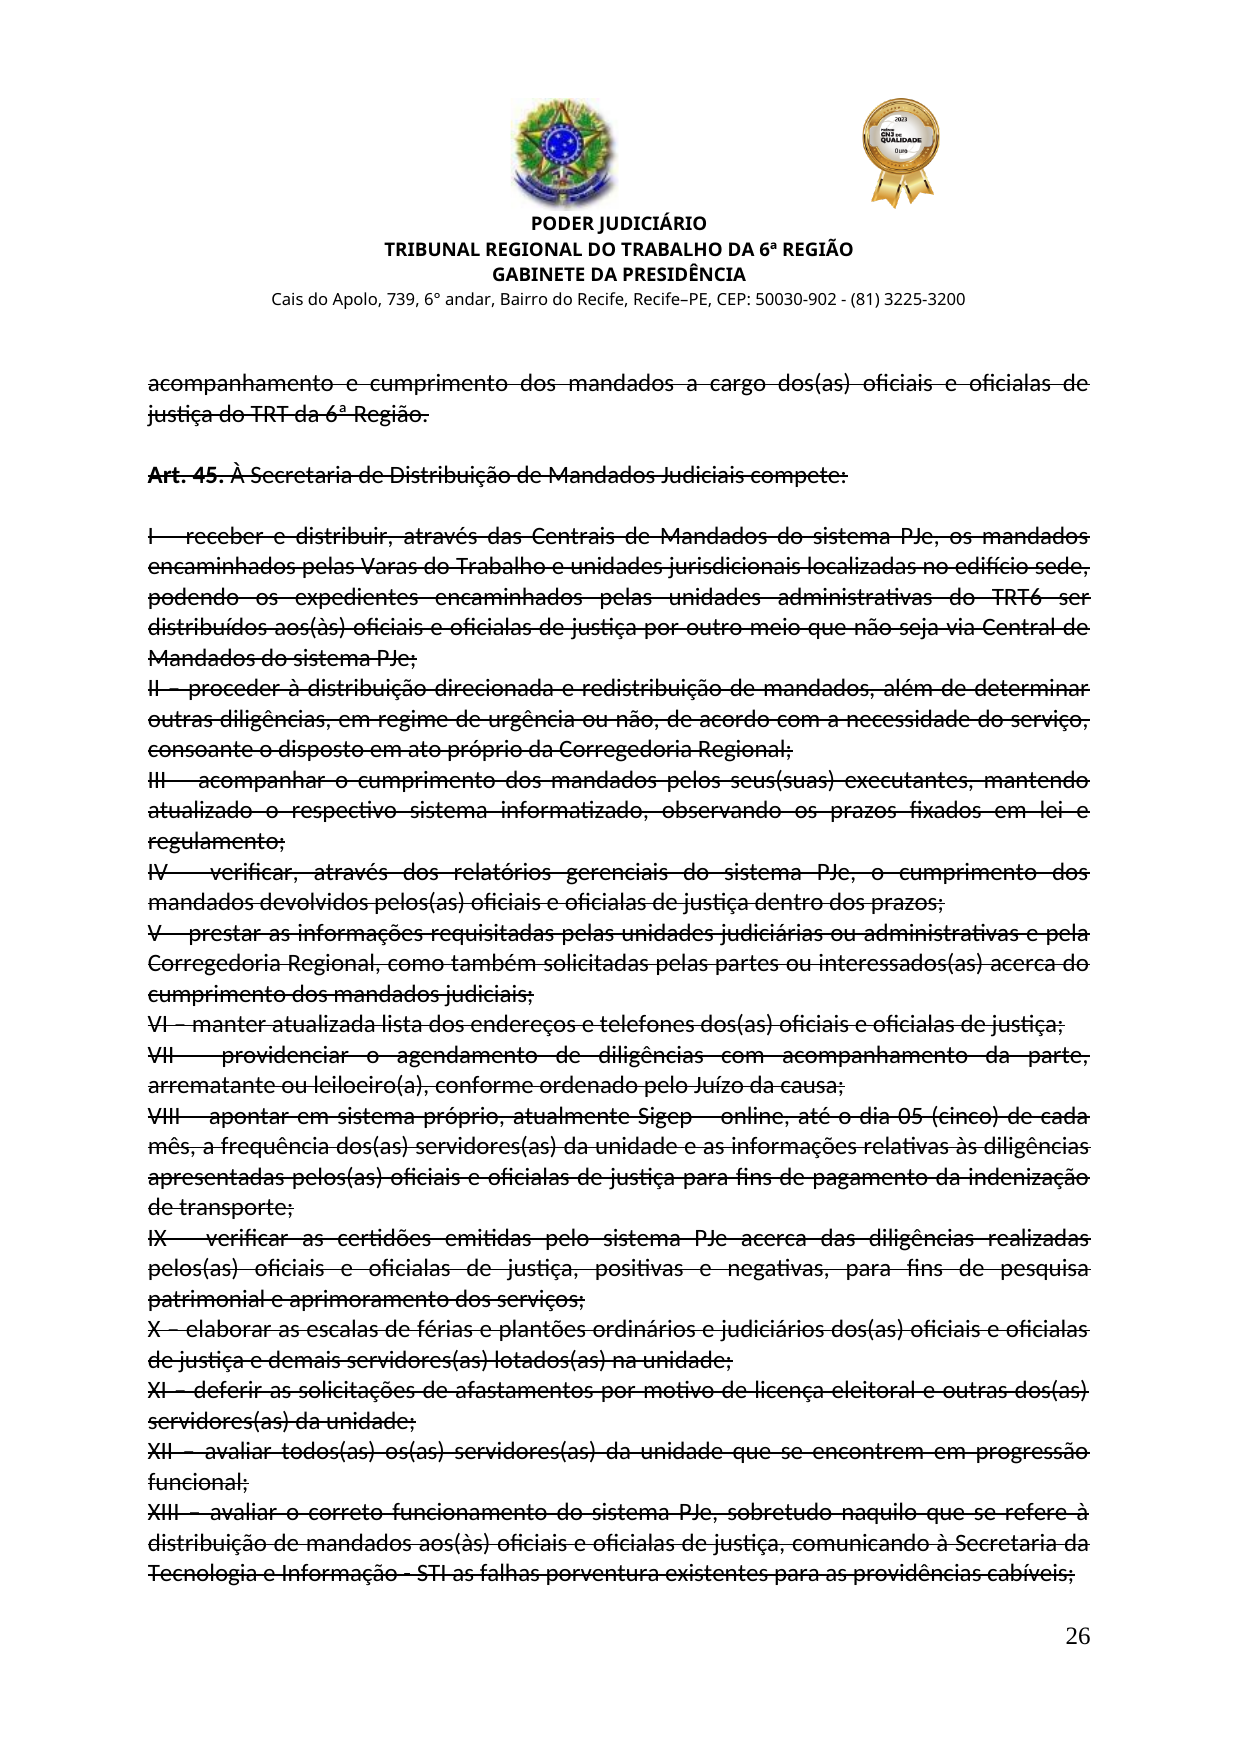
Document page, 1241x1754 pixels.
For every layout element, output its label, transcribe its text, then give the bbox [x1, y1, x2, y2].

text II – proceder à distribuição direcionada e redistribuição de mandados, além de determinar outras diligências, em regime de urgência ou não, de acordo com a necessidade do serviço, consoante o disposto em ato próprio da Corregedoria Regional; [147, 690, 1090, 719]
text V – prestar as informações requisitadas pelas unidades judiciárias ou administrativas e pela Corregedoria Regional, como também solicitadas pelas partes ou interessados(as) acerca do cumprimento dos mandados judiciais; [147, 965, 1090, 1008]
text IX – verificar as certidões emitidas pelo sistema PJe acerca das diligências realizadas pelos(as) oficiais e oficialas de justiça, positivas e negativas, para fins de pesquisa patrimonial e aprimoramento dos serviços; [147, 1239, 1090, 1269]
text XII – avaliar todos(as) os(as) servidores(as) da unidade que se encontrem em progressão funcional; [147, 1454, 1090, 1497]
text Art. 45. À Secretaria de Distribuição de Mandados Judiciais compete: [147, 459, 1090, 489]
text I – receber e distribuir, através das Centrais de Mandados do sistema PJe, os mandados encaminhados pelas Varas do Trabalho e unidades jurisdicionais localizadas no edifício sede, podendo os expedientes encaminhados pelas unidades administrativas do TRT6 ser distribuídos aos(às) oficiais e oficialas de justiça por outro meio que não seja via Central de Mandados do sistema PJe; [147, 598, 1090, 628]
text I – receber e distribuir, através das Centrais de Mandados do sistema PJe, os mandados encaminhados pelas Varas do Trabalho e unidades jurisdicionais localizadas no edifício sede, podendo os expedientes encaminhados pelas unidades administrativas do TRT6 ser distribuídos aos(às) oficiais e oficialas de justiça por outro meio que não seja via Central de Mandados do sistema PJe; [147, 537, 1090, 567]
text VIII – apontar em sistema próprio, atualmente Sigep – online, até o dia 05 (cinco) de cada mês, a frequência dos(as) servidores(as) da unidade e as informações relativas às diligências apresentadas pelos(as) oficiais e oficialas de justiça para fins de pagamento da indenização de transporte; [147, 1148, 1090, 1177]
text XII – avaliar todos(as) os(as) servidores(as) da unidade que se encontrem em progressão funcional; [147, 1436, 1090, 1452]
text IX – verificar as certidões emitidas pelo sistema PJe acerca das diligências realizadas pelos(as) oficiais e oficialas de justiça, positivas e negativas, para fins de pesquisa patrimonial e aprimoramento dos serviços; [147, 1270, 1090, 1313]
text X – elaborar as escalas de férias e plantões ordinários e judiciários dos(as) oficiais e oficialas de justiça e demais servidores(as) lotados(as) na unidade; [147, 1331, 1090, 1374]
text VIII – apontar em sistema próprio, atualmente Sigep – online, até o dia 05 (cinco) de cada mês, a frequência dos(as) servidores(as) da unidade e as informações relativas às diligências apresentadas pelos(as) oficiais e oficialas de justiça para fins de pagamento da indenização de transporte; [147, 1117, 1090, 1147]
text VI – manter atualizada lista dos endereços e telefones dos(as) oficiais e oficialas de justiça; [147, 1008, 1090, 1039]
text I – receber e distribuir, através das Centrais de Mandados do sistema PJe, os mandados encaminhados pelas Varas do Trabalho e unidades jurisdicionais localizadas no edifício sede, podendo os expedientes encaminhados pelas unidades administrativas do TRT6 ser distribuídos aos(às) oficiais e oficialas de justiça por outro meio que não seja via Central de Mandados do sistema PJe; [147, 520, 1090, 536]
text VIII – apontar em sistema próprio, atualmente Sigep – online, até o dia 05 (cinco) de cada mês, a frequência dos(as) servidores(as) da unidade e as informações relativas às diligências apresentadas pelos(as) oficiais e oficialas de justiça para fins de pagamento da indenização de transporte; [147, 1178, 1090, 1222]
text Art. 44. A Secretaria de Distribuição de Mandados Judiciais é unidade de apoio judiciário, subordinada à Corregedoria Regional, que tem como objetivo a organização, acompanhamento e cumprimento dos mandados a cargo dos(as) oficiais e oficialas de justiça do TRT da 6ª Região. [147, 385, 1090, 428]
text IV – verificar, através dos relatórios gerenciais do sistema PJe, o cumprimento dos mandados devolvidos pelos(as) oficiais e oficialas de justiça dentro dos prazos; [147, 856, 1090, 872]
text V – prestar as informações requisitadas pelas unidades judiciárias ou administrativas e pela Corregedoria Regional, como também solicitadas pelas partes ou interessados(as) acerca do cumprimento dos mandados judiciais; [147, 917, 1090, 933]
text VIII – apontar em sistema próprio, atualmente Sigep – online, até o dia 05 (cinco) de cada mês, a frequência dos(as) servidores(as) da unidade e as informações relativas às diligências apresentadas pelos(as) oficiais e oficialas de justiça para fins de pagamento da indenização de transporte; [147, 1100, 1090, 1116]
text Art. 44. A Secretaria de Distribuição de Mandados Judiciais é unidade de apoio judiciário, subordinada à Corregedoria Regional, que tem como objetivo a organização, acompanhamento e cumprimento dos mandados a cargo dos(as) oficiais e oficialas de justiça do TRT da 6ª Região. [147, 367, 1090, 384]
text IX – verificar as certidões emitidas pelo sistema PJe acerca das diligências realizadas pelos(as) oficiais e oficialas de justiça, positivas e negativas, para fins de pesquisa patrimonial e aprimoramento dos serviços; [147, 1222, 1090, 1238]
text II – proceder à distribuição direcionada e redistribuição de mandados, além de determinar outras diligências, em regime de urgência ou não, de acordo com a necessidade do serviço, consoante o disposto em ato próprio da Corregedoria Regional; [147, 672, 1090, 689]
text III – acompanhar o cumprimento dos mandados pelos seus(suas) executantes, mantendo atualizado o respectivo sistema informatizado, observando os prazos fixados em lei e regulamento; [147, 764, 1090, 780]
text VII – providenciar o agendamento de diligências com acompanhamento da parte, arrematante ou leiloeiro(a), conforme ordenado pelo Juízo da causa; [147, 1056, 1090, 1100]
text VII – providenciar o agendamento de diligências com acompanhamento da parte, arrematante ou leiloeiro(a), conforme ordenado pelo Juízo da causa; [147, 1039, 1090, 1055]
text II – proceder à distribuição direcionada e redistribuição de mandados, além de determinar outras diligências, em regime de urgência ou não, de acordo com a necessidade do serviço, consoante o disposto em ato próprio da Corregedoria Regional; [147, 720, 1090, 764]
text IV – verificar, através dos relatórios gerenciais do sistema PJe, o cumprimento dos mandados devolvidos pelos(as) oficiais e oficialas de justiça dentro dos prazos; [147, 873, 1090, 917]
text III – acompanhar o cumprimento dos mandados pelos seus(suas) executantes, mantendo atualizado o respectivo sistema informatizado, observando os prazos fixados em lei e regulamento; [147, 812, 1090, 856]
text XIII – avaliar o correto funcionamento do sistema PJe, sobretudo naquilo que se refere à distribuição de mandados aos(às) oficiais e oficialas de justiça, comunicando à Secretaria da Tecnologia e Informação - STI as falhas porventura existentes para as providências cabíveis; [147, 1497, 1090, 1544]
text III – acompanhar o cumprimento dos mandados pelos seus(suas) executantes, mantendo atualizado o respectivo sistema informatizado, observando os prazos fixados em lei e regulamento; [147, 781, 1090, 811]
text XI – deferir as solicitações de afastamentos por motivo de licença eleitoral e outras dos(as) servidores(as) da unidade; [147, 1374, 1090, 1436]
text XIII – avaliar o correto funcionamento do sistema PJe, sobretudo naquilo que se refere à distribuição de mandados aos(às) oficiais e oficialas de justiça, comunicando à Secretaria da Tecnologia e Informação - STI as falhas porventura existentes para as providências cabíveis; [147, 1545, 1090, 1588]
text I – receber e distribuir, através das Centrais de Mandados do sistema PJe, os mandados encaminhados pelas Varas do Trabalho e unidades jurisdicionais localizadas no edifício sede, podendo os expedientes encaminhados pelas unidades administrativas do TRT6 ser distribuídos aos(às) oficiais e oficialas de justiça por outro meio que não seja via Central de Mandados do sistema PJe; [147, 568, 1090, 597]
text I – receber e distribuir, através das Centrais de Mandados do sistema PJe, os mandados encaminhados pelas Varas do Trabalho e unidades jurisdicionais localizadas no edifício sede, podendo os expedientes encaminhados pelas unidades administrativas do TRT6 ser distribuídos aos(às) oficiais e oficialas de justiça por outro meio que não seja via Central de Mandados do sistema PJe; [147, 629, 1090, 672]
text X – elaborar as escalas de férias e plantões ordinários e judiciários dos(as) oficiais e oficialas de justiça e demais servidores(as) lotados(as) na unidade; [147, 1313, 1090, 1330]
text V – prestar as informações requisitadas pelas unidades judiciárias ou administrativas e pela Corregedoria Regional, como também solicitadas pelas partes ou interessados(as) acerca do cumprimento dos mandados judiciais; [147, 934, 1090, 964]
